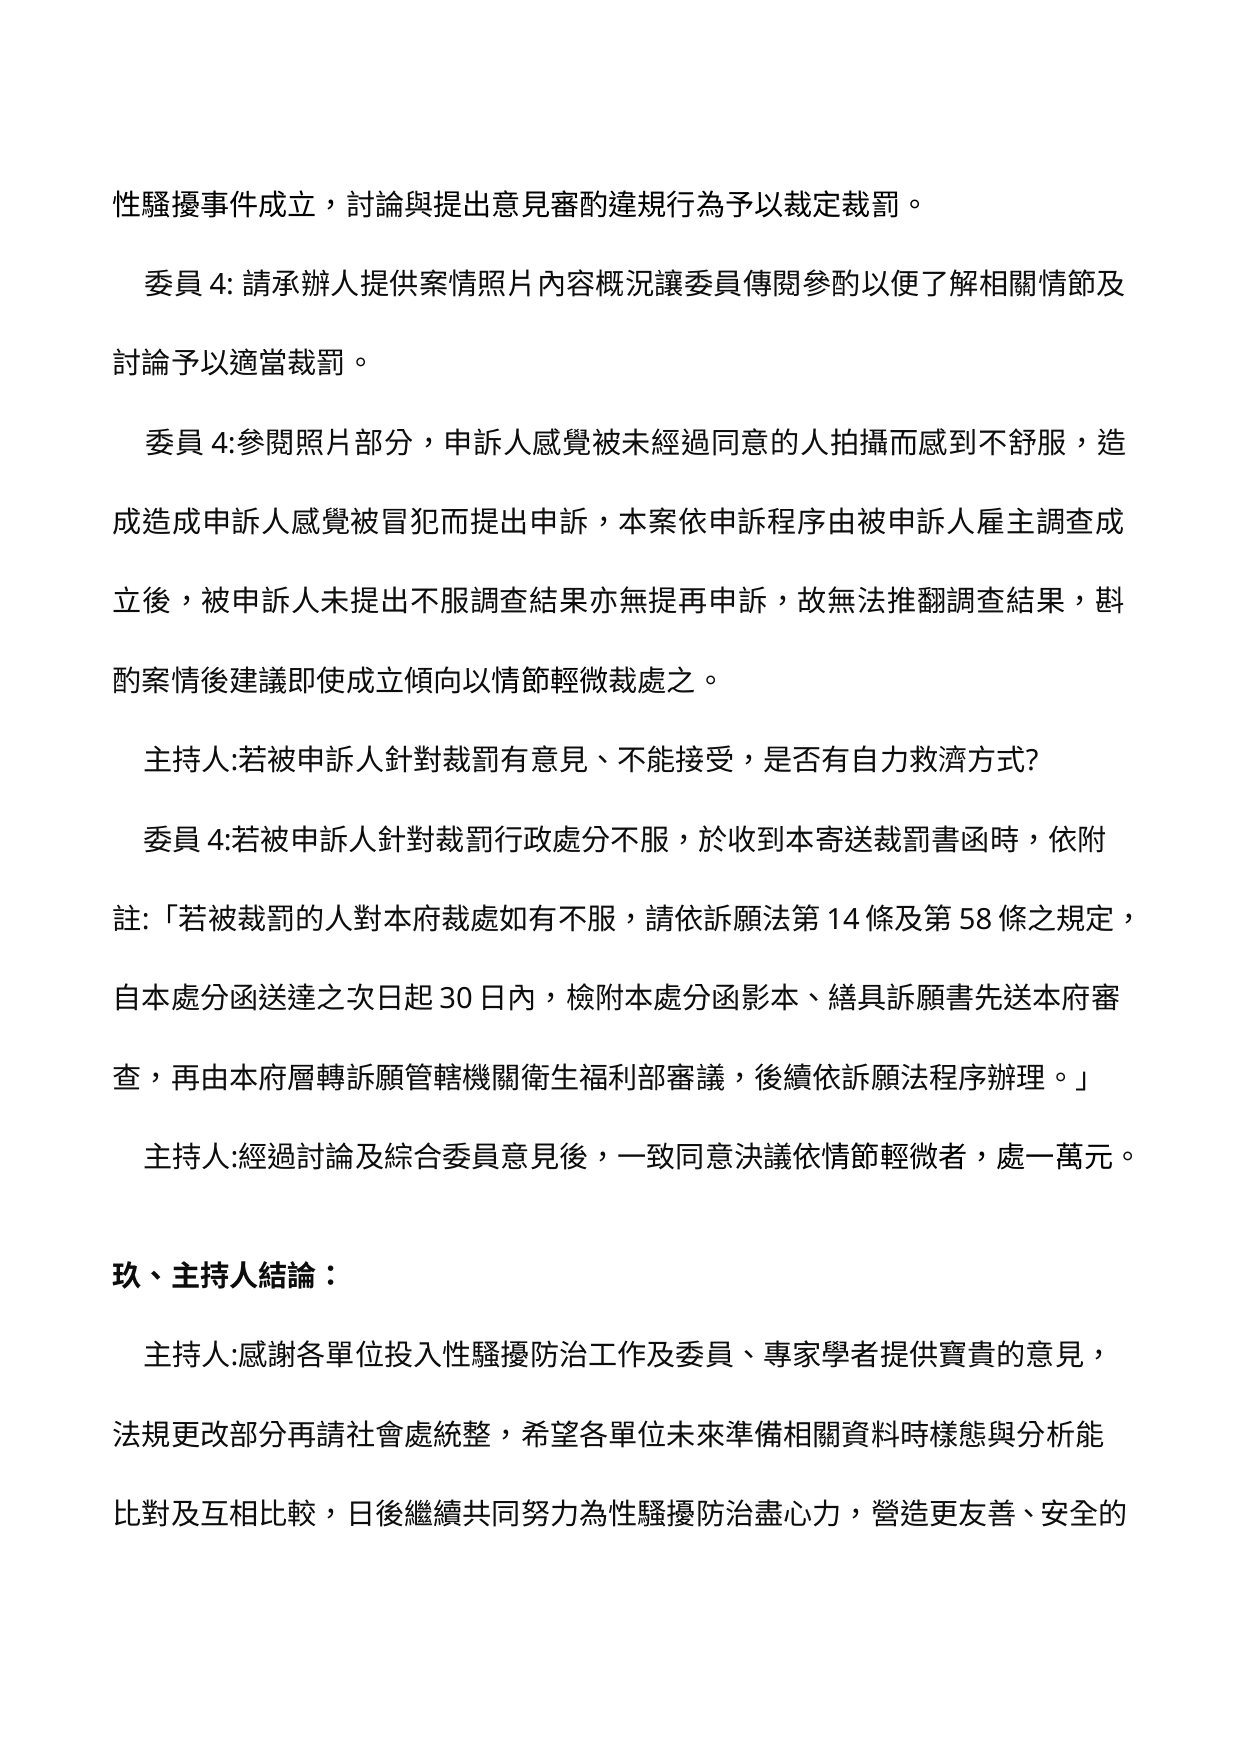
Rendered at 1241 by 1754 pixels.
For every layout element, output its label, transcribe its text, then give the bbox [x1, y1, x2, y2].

text 性騷擾事件成立，討論與提出意見審酌違規行為予以裁定裁罰。 [112, 163, 1128, 242]
text 主持人:若被申訴人針對裁罰有意見、不能接受，是否有自力救濟方式? [112, 718, 1128, 798]
text 主持人:經過討論及綜合委員意見後，一致同意決議依情節輕微者，處一萬元。 [112, 1115, 1128, 1194]
text 委員4: 請承辦人提供案情照片內容概況讓委員傳閱參酌以便了解相關情節及討論予以適當裁罰。 [112, 242, 1128, 401]
text 委員4:參閱照片部分，申訴人感覺被未經過同意的人拍攝而感到不舒服，造成造成申訴人感覺被冒犯而提出申訴，本案依申訴程序由被申訴人雇主調查成立後，被申訴人未提出不服調查結果亦無提再申訴，故無法推翻調查結果，斟酌案情後建議即使成立傾向以情節輕微裁處之。 [112, 401, 1128, 718]
text 主持人:感謝各單位投入性騷擾防治工作及委員、專家學者提供寶貴的意見，法規更改部分再請社會處統整，希望各單位未來準備相關資料時樣態與分析能比對及互相比較，日後繼續共同努力為性騷擾防治盡心力，營造更友善、安全的 [112, 1313, 1128, 1552]
text 玖、主持人結論： [112, 1234, 1128, 1313]
text 委員4:若被申訴人針對裁罰行政處分不服，於收到本寄送裁罰書函時，依附註:「若被裁罰的人對本府裁處如有不服，請依訴願法第14條及第58條之規定，自本處分函送達之次日起30日內，檢附本處分函影本、繕具訴願書先送本府審查，再由本府層轉訴願管轄機關衛生福利部審議，後續依訴願法程序辦理。」 [112, 798, 1128, 1115]
